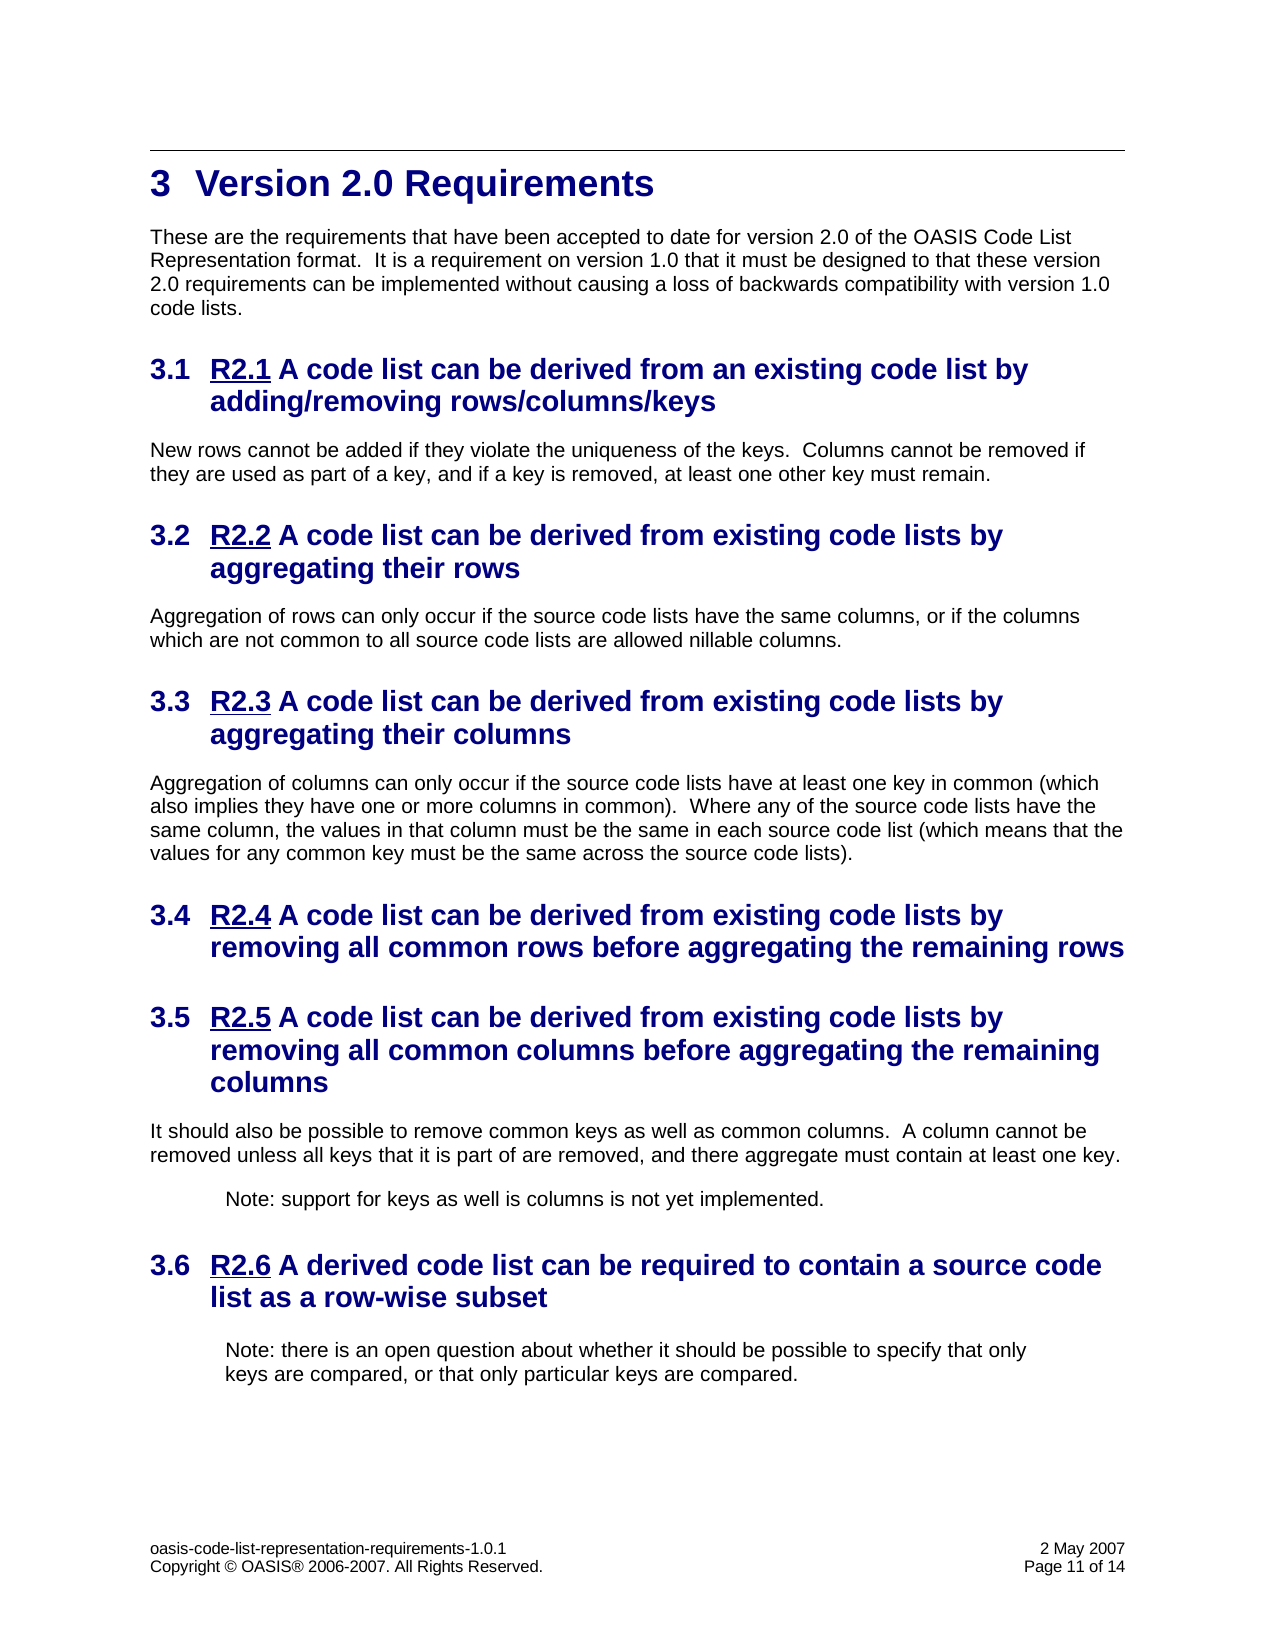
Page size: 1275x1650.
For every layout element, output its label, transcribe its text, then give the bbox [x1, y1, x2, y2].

subtitle R2.2 A code list can be derived from existing code lists by aggregating their rows [150, 519, 1125, 584]
text Note: there is an open question about whether it should be possible to specify that only keys are compared, or that only particular keys are compared. [225, 1338, 1050, 1386]
text Aggregation of columns can only occur if the source code lists have at least one key in common (which also implies they have one or more columns in common). Where any of the source code lists have the same column, the values in that column must be the same in each source code list (which means that the values for any common key must be the same across the source code lists). [150, 771, 1125, 865]
subtitle R2.5 A code list can be derived from existing code lists by removing all common columns before aggregating the remaining columns [150, 1001, 1125, 1099]
subtitle Version 2.0 Requirements [150, 151, 1125, 204]
subtitle R2.3 A code list can be derived from existing code lists by aggregating their columns [150, 685, 1125, 750]
text These are the requirements that have been accepted to date for version 2.0 of the OASIS Code List Representation format. It is a requirement on version 1.0 that it must be designed to that these version 2.0 requirements can be implemented without causing a loss of backwards compatibility with version 1.0 code lists. [150, 225, 1125, 319]
subtitle R2.6 A derived code list can be required to contain a source code list as a row-wise subset [150, 1248, 1125, 1313]
subtitle R2.1 A code list can be derived from an existing code list by adding/removing rows/columns/keys [150, 353, 1125, 418]
text Aggregation of rows can only occur if the source code lists have the same columns, or if the columns which are not common to all source code lists are allowed nillable columns. [150, 605, 1125, 652]
text It should also be possible to remove common keys as well as common columns. A column cannot be removed unless all keys that it is part of are removed, and there aggregate must contain at least one key. [150, 1119, 1125, 1167]
text Note: support for keys as well is columns is not yet implemented. [225, 1187, 1050, 1211]
text New rows cannot be added if they violate the uniqueness of the keys. Columns cannot be removed if they are used as part of a key, and if a key is removed, at least one other key must remain. [150, 439, 1125, 486]
subtitle R2.4 A code list can be derived from existing code lists by removing all common rows before aggregating the remaining rows [150, 899, 1125, 964]
